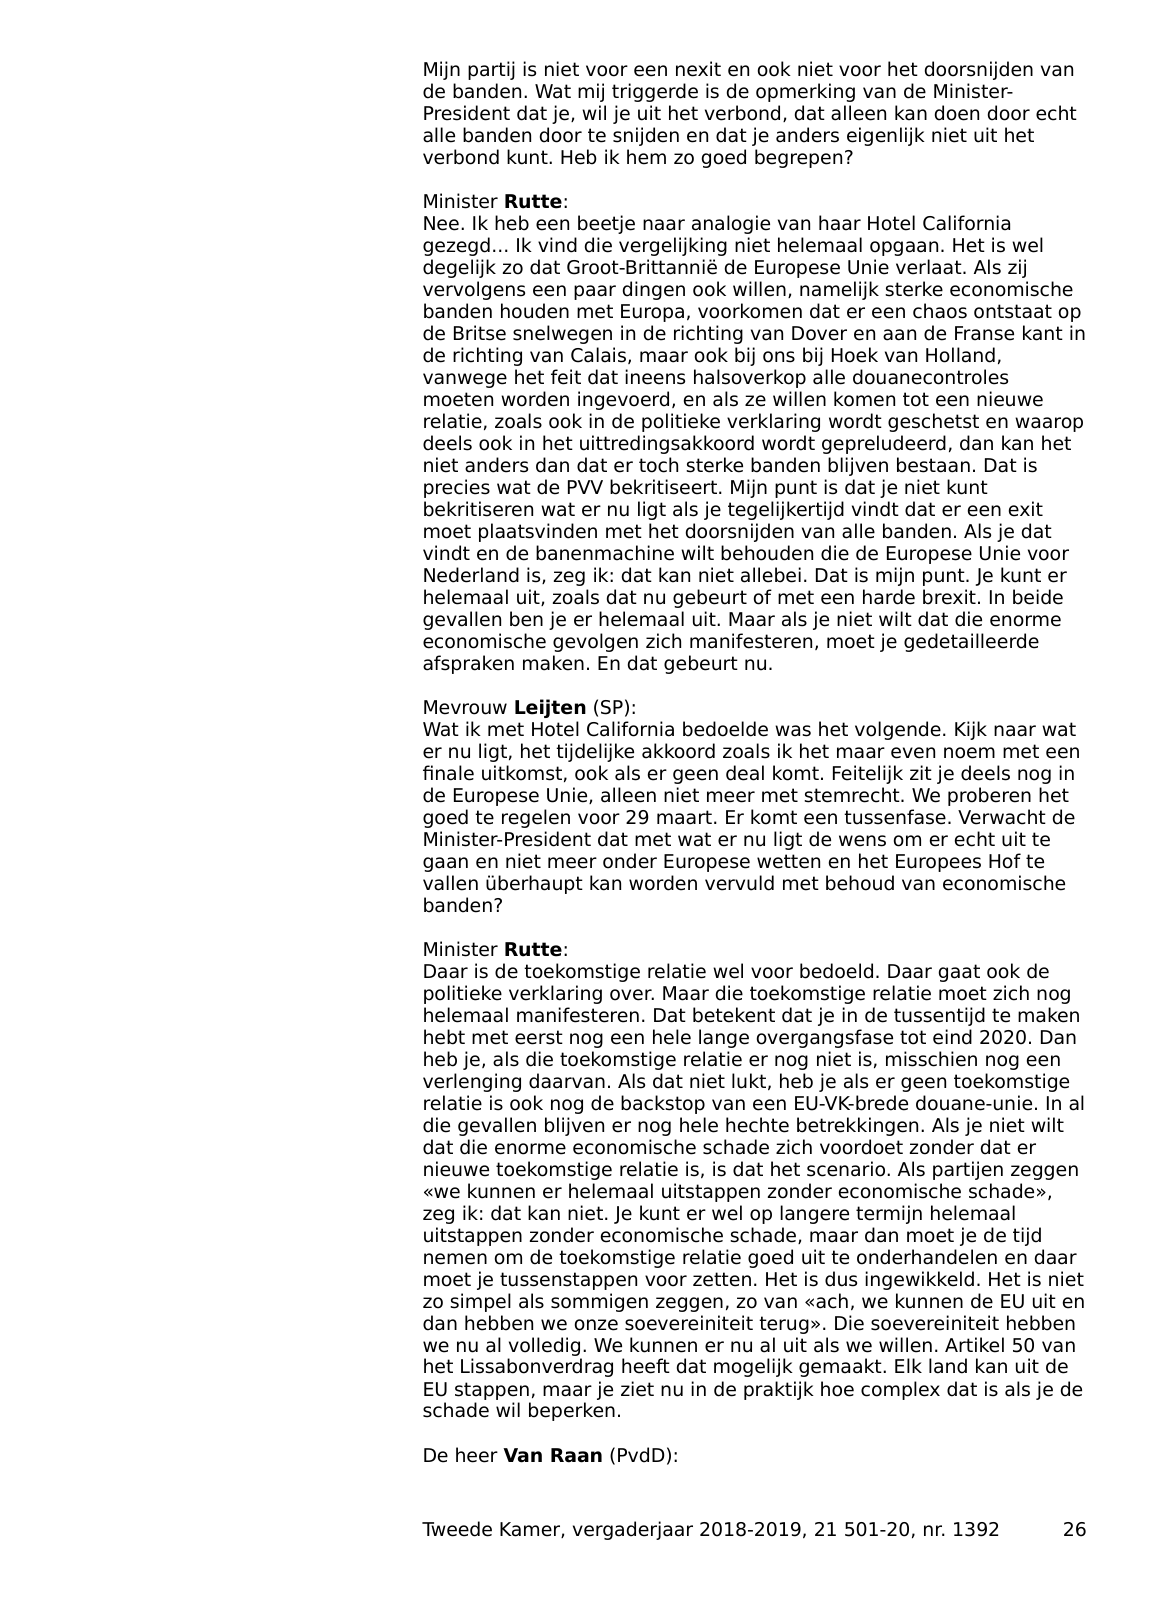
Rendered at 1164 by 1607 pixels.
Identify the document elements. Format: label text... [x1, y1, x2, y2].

text Daar is de toekomstige relatie wel voor bedoeld. Daar gaat ook de politieke verklaring over. Maar die toekomstige relatie moet zich nog helemaal manifesteren. Dat betekent dat je in de tussentijd te maken hebt met eerst nog een hele lange overgangsfase tot eind 2020. Dan heb je, als die toekomstige relatie er nog niet is, misschien nog een verlenging daarvan. Als dat niet lukt, heb je als er geen toekomstige relatie is ook nog de backstop van een EU-VK-brede douane-unie. In al die gevallen blijven er nog hele hechte betrekkingen. Als je niet wilt dat die enorme economische schade zich voordoet zonder dat er nieuwe toekomstige relatie is, is dat het scenario. Als partijen zeggen «we kunnen er helemaal uitstappen zonder economische schade», zeg ik: dat kan niet. Je kunt er wel op langere termijn helemaal uitstappen zonder economische schade, maar dan moet je de tijd nemen om de toekomstige relatie goed uit te onderhandelen en daar moet je tussenstappen voor zetten. Het is dus ingewikkeld. Het is niet zo simpel als sommigen zeggen, zo van «ach, we kunnen de EU uit en dan hebben we onze soevereiniteit terug». Die soevereiniteit hebben we nu al volledig. We kunnen er nu al uit als we willen. Artikel 50 van het Lissabonverdrag heeft dat mogelijk gemaakt. Elk land kan uit de EU stappen, maar je ziet nu in de praktijk hoe complex dat is als je de schade wil beperken. [422, 961, 1087, 1422]
text Wat ik met Hotel California bedoelde was het volgende. Kijk naar wat er nu ligt, het tijdelijke akkoord zoals ik het maar even noem met een finale uitkomst, ook als er geen deal komt. Feitelijk zit je deels nog in de Europese Unie, alleen niet meer met stemrecht. We proberen het goed te regelen voor 29 maart. Er komt een tussenfase. Verwacht de Minister-President dat met wat er nu ligt de wens om er echt uit te gaan en niet meer onder Europese wetten en het Europees Hof te vallen überhaupt kan worden vervuld met behoud van economische banden? [422, 719, 1087, 917]
text Mijn partij is niet voor een nexit en ook niet voor het doorsnijden van de banden. Wat mij triggerde is de opmerking van de Minister-President dat je, wil je uit het verbond, dat alleen kan doen door echt alle banden door te snijden en dat je anders eigenlijk niet uit het verbond kunt. Heb ik hem zo goed begrepen? [422, 59, 1087, 169]
text De heer Van Raan (PvdD): [422, 1444, 1087, 1467]
text Minister Rutte: [422, 939, 1087, 961]
text Mevrouw Leijten (SP): [422, 697, 1087, 719]
text Minister Rutte: [422, 191, 1087, 213]
text Nee. Ik heb een beetje naar analogie van haar Hotel California gezegd... Ik vind die vergelijking niet helemaal opgaan. Het is wel degelijk zo dat Groot-Brittannië de Europese Unie verlaat. Als zij vervolgens een paar dingen ook willen, namelijk sterke economische banden houden met Europa, voorkomen dat er een chaos ontstaat op de Britse snelwegen in de richting van Dover en aan de Franse kant in de richting van Calais, maar ook bij ons bij Hoek van Holland, vanwege het feit dat ineens halsoverkop alle douanecontroles moeten worden ingevoerd, en als ze willen komen tot een nieuwe relatie, zoals ook in de politieke verklaring wordt geschetst en waarop deels ook in het uittredingsakkoord wordt gepreludeerd, dan kan het niet anders dan dat er toch sterke banden blijven bestaan. Dat is precies wat de PVV bekritiseert. Mijn punt is dat je niet kunt bekritiseren wat er nu ligt als je tegelijkertijd vindt dat er een exit moet plaatsvinden met het doorsnijden van alle banden. Als je dat vindt en de banenmachine wilt behouden die de Europese Unie voor Nederland is, zeg ik: dat kan niet allebei. Dat is mijn punt. Je kunt er helemaal uit, zoals dat nu gebeurt of met een harde brexit. In beide gevallen ben je er helemaal uit. Maar als je niet wilt dat die enorme economische gevolgen zich manifesteren, moet je gedetailleerde afspraken maken. En dat gebeurt nu. [422, 213, 1087, 675]
